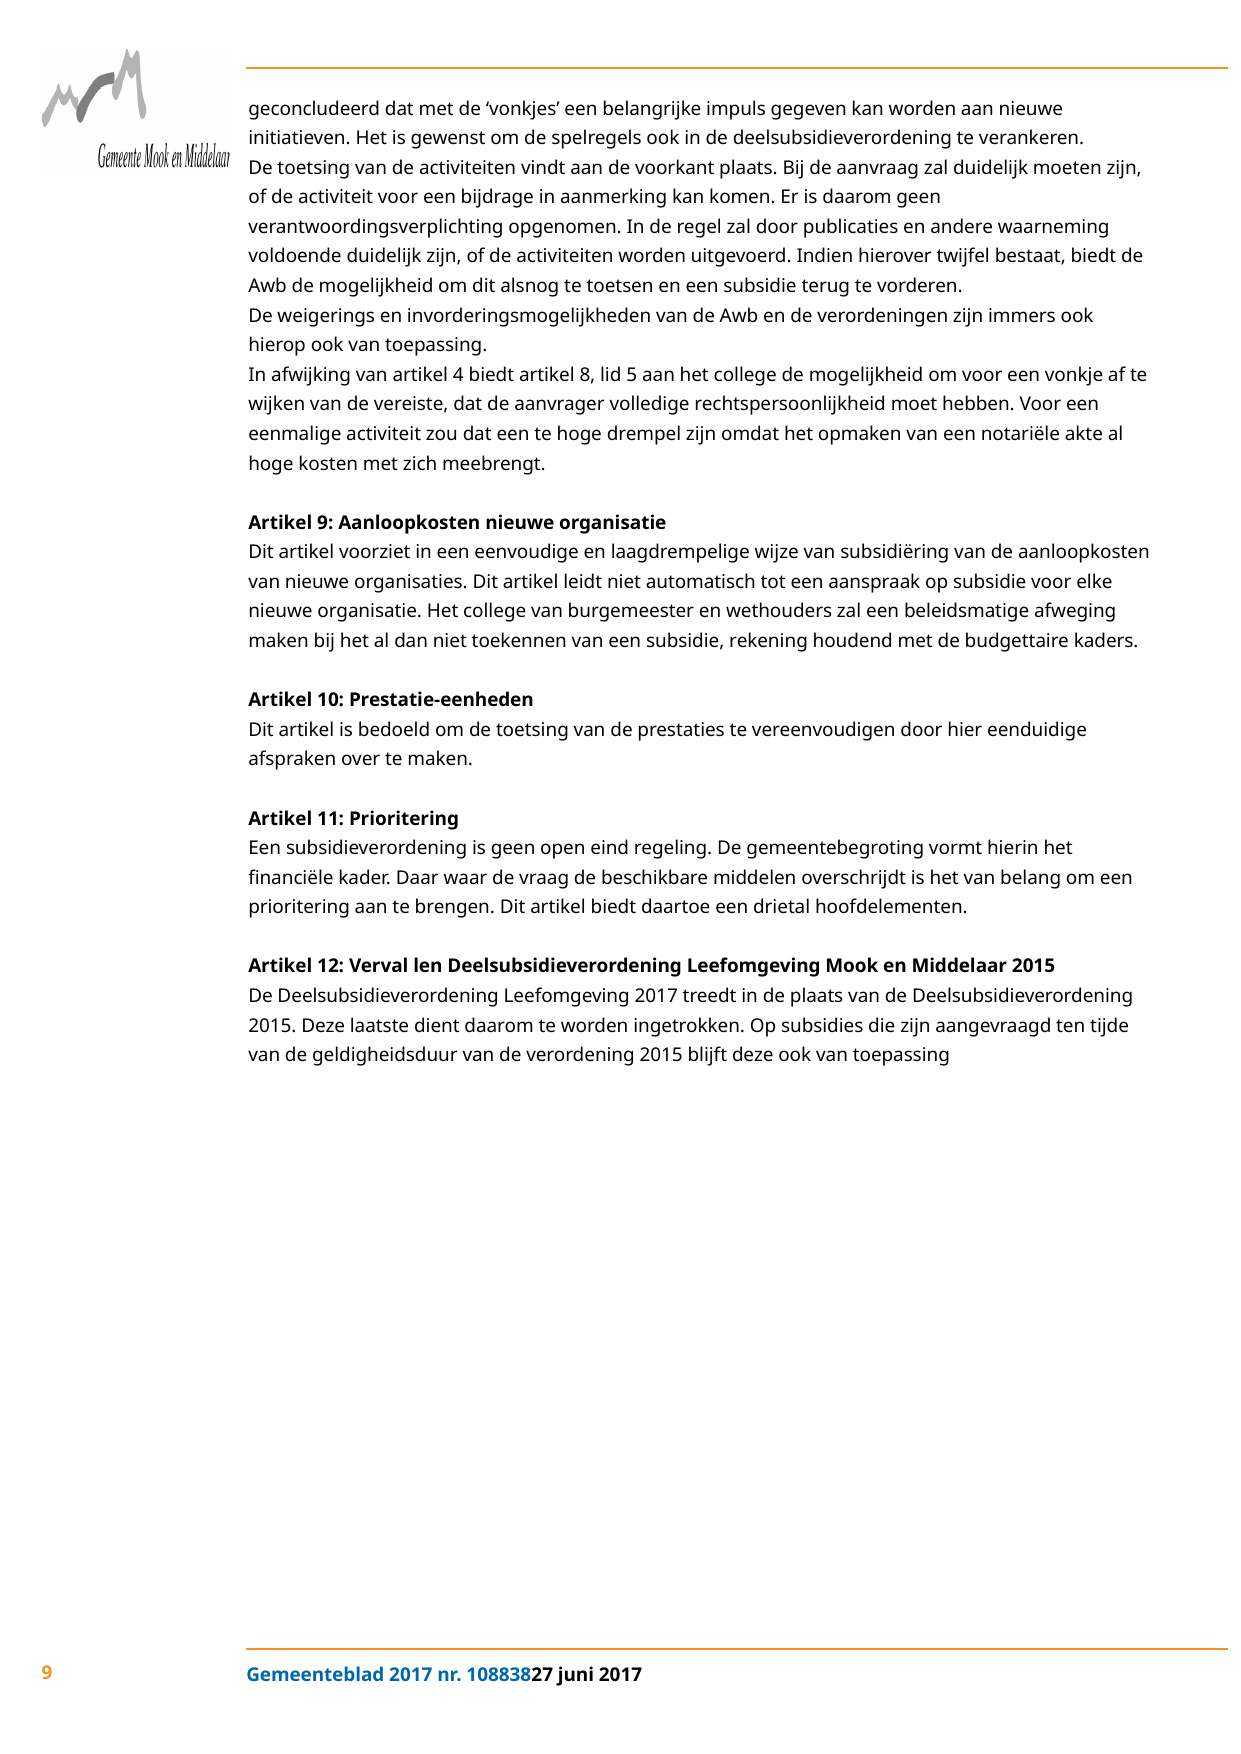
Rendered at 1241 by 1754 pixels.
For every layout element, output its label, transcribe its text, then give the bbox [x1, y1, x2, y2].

text De weigerings en invorderingsmogelijkheden van de Awb en de verordeningen zijn immers ook hierop ook van toepassing. [248, 302, 1152, 357]
text Dit artikel voorziet in een eenvoudige en laagdrempelige wijze van subsidiëring van de aanloopkosten van nieuwe organisaties. Dit artikel leidt niet automatisch tot een aanspraak op subsidie voor elke nieuwe organisatie. Het college van burgemeester en wethouders zal een beleidsmatige afweging maken bij het al dan niet toekennen van een subsidie, rekening houdend met de budgettaire kaders. [248, 538, 1152, 653]
text Artikel 10: Prestatie-eenheden [248, 686, 1152, 712]
text De Deelsubsidieverordening Leefomgeving 2017 treedt in de plaats van de Deelsubsidieverordening 2015. Deze laatste dient daarom te worden ingetrokken. Op subsidies die zijn aangevraagd ten tijde van de geldigheidsduur van de verordening 2015 blijft deze ook van toepassing [248, 982, 1152, 1067]
text In afwijking van artikel 4 biedt artikel 8, lid 5 aan het college de mogelijkheid om voor een vonkje af te wijken van de vereiste, dat de aanvrager volledige rechtspersoonlijkheid moet hebben. Voor een eenmalige activiteit zou dat een te hoge drempel zijn omdat het opmaken van een notariële akte al hoge kosten met zich meebrengt. [248, 361, 1152, 476]
text De toetsing van de activiteiten vindt aan de voorkant plaats. Bij de aanvraag zal duidelijk moeten zijn, of de activiteit voor een bijdrage in aanmerking kan komen. Er is daarom geen verantwoordingsverplichting opgenomen. In de regel zal door publicaties en andere waarneming voldoende duidelijk zijn, of de activiteiten worden uitgevoerd. Indien hierover twijfel bestaat, biedt de Awb de mogelijkheid om dit alsnog te toetsen en een subsidie terug te vorderen. [248, 154, 1152, 298]
text Dit artikel is bedoeld om de toetsing van de prestaties te vereenvoudigen door hier eenduidige afspraken over te maken. [248, 716, 1152, 771]
text Een subsidieverordening is geen open eind regeling. De gemeentebegroting vormt hierin het financiële kader. Daar waar de vraag de beschikbare middelen overschrijdt is het van belang om een prioritering aan te brengen. Dit artikel biedt daartoe een drietal hoofdelementen. [248, 834, 1152, 919]
text Artikel 9: Aanloopkosten nieuwe organisatie [248, 509, 1152, 535]
text geconcludeerd dat met de ‘vonkjes’ een belangrijke impuls gegeven kan worden aan nieuwe initiatieven. Het is gewenst om de spelregels ook in de deelsubsidieverordening te verankeren. [248, 95, 1152, 150]
text Artikel 12: Verval len Deelsubsidieverordening Leefomgeving Mook en Middelaar 2015 [248, 953, 1152, 978]
picture [41, 47, 231, 172]
text Artikel 11: Prioritering [248, 805, 1152, 831]
